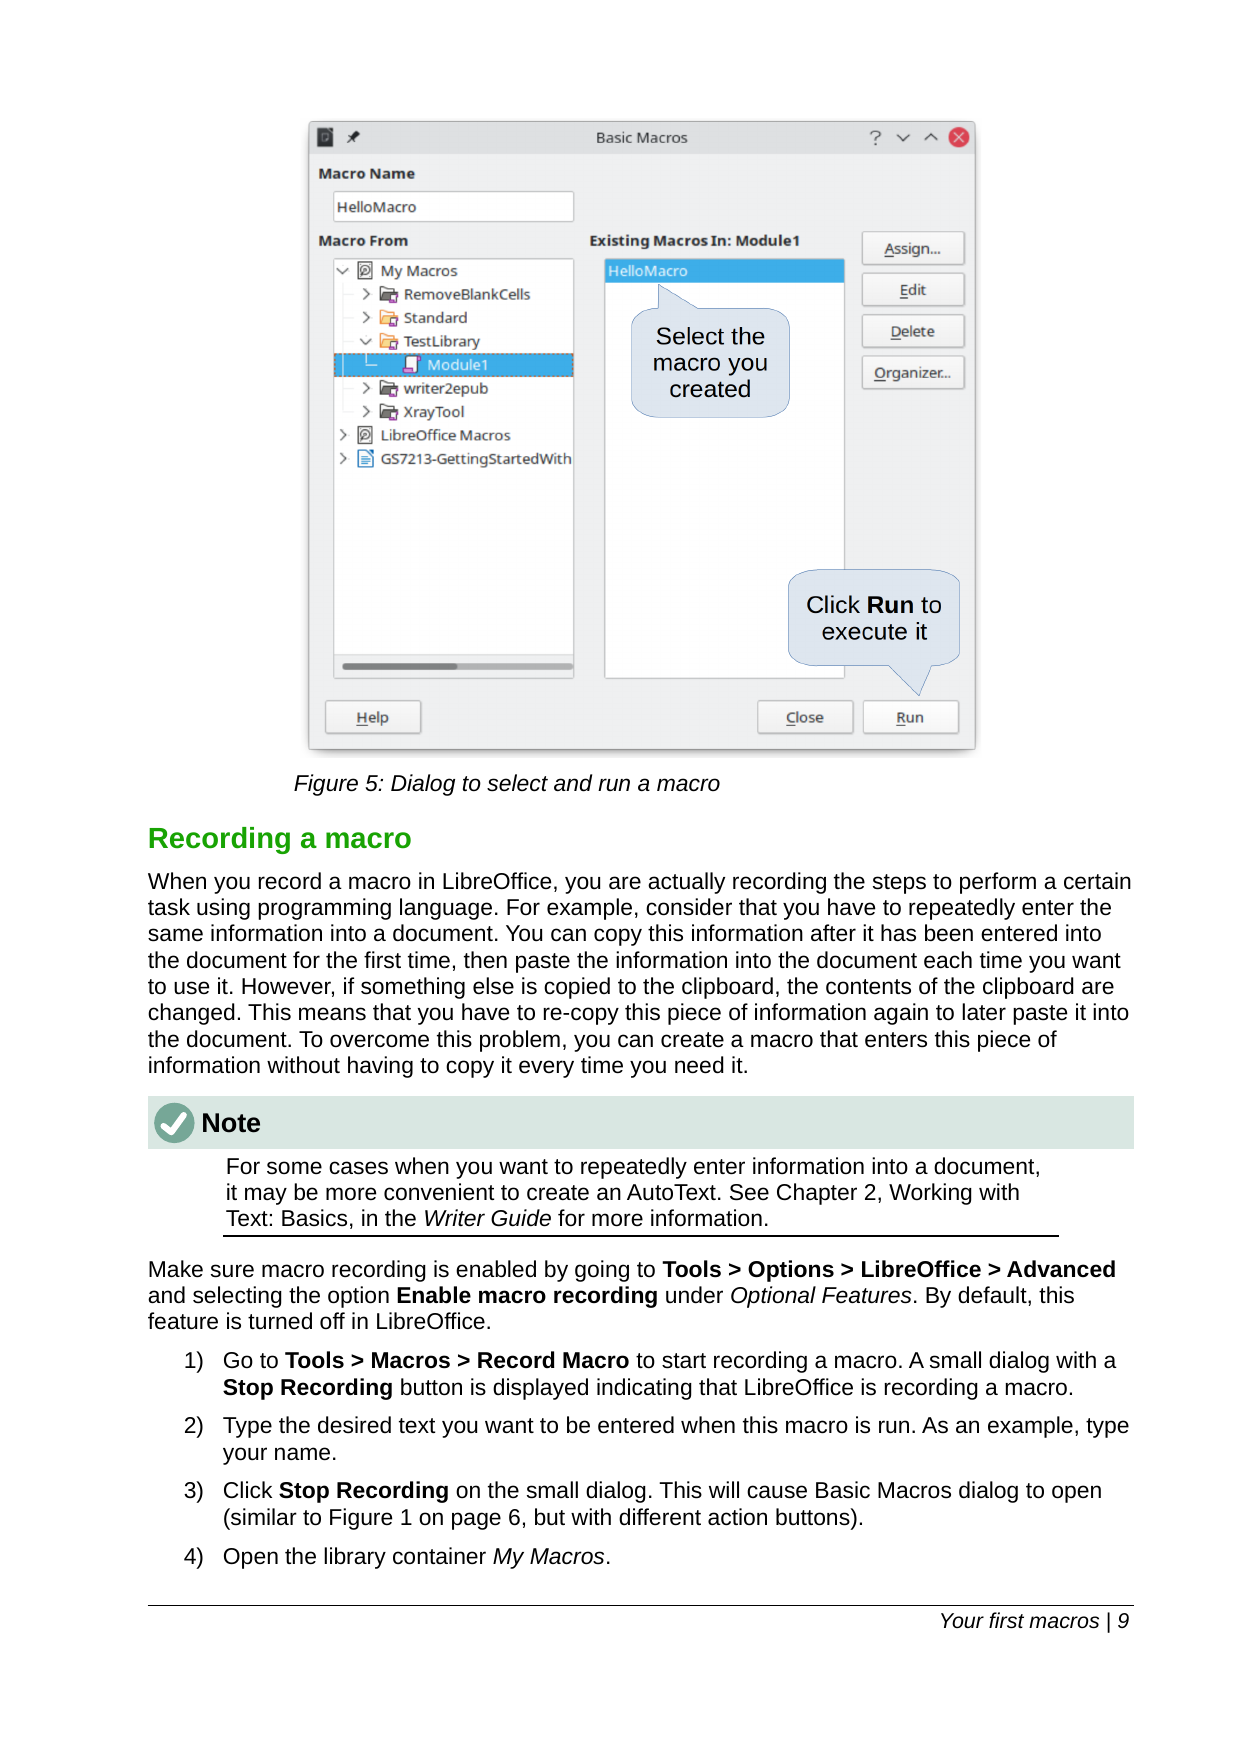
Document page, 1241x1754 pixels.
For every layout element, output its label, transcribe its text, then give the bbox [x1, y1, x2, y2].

list Type the desired text you want to be entered when this macro is run. As an example, type your name. [204, 1412, 1134, 1465]
text When you record a macro in LibreOffice, you are actually recording the steps to perform a certain task using programming language. For example, consider that you have to repeatedly enter the same information into a document. You can copy this information after it has been entered into the document for the first time, then paste the information into the document each time you want to use it. However, if something else is copied to the clipboard, the contents of the clipboard are changed. This means that you have to re-copy this piece of information again to later paste it into the document. To overcome this problem, you can create a macro that enters this piece of information without having to copy it every time you need it. [148, 868, 1134, 1078]
list Go to Tools > Macros > Record Macro to start recording a macro. A small dialog with a Stop Recording button is displayed indicating that LibreOffice is recording a macro. [204, 1347, 1134, 1400]
list Click Stop Recording on the small dialog. This will cause Basic Macros dialog to open (similar to Figure 1 on page 6, but with different action buttons). [204, 1477, 1134, 1530]
list Open the library container My Macros. [204, 1543, 1134, 1569]
subtitle Note [148, 1096, 1134, 1149]
picture [300, 118, 982, 758]
text Make sure macro recording is enabled by going to Tools > Options > LibreOffice > Advanced and selecting the option Enable macro recording under Optional Features. By default, this feature is turned off in LibreOffice. [148, 1256, 1134, 1334]
text Figure 5: Dialog to select and run a macro [294, 770, 988, 797]
text For some cases when you want to repeatedly enter information into a document, it may be more convenient to create an AutoText. See Chapter 2, Working with Text: Basics, in the Writer Guide for more information. [223, 1149, 1059, 1235]
subtitle Recording a macro [148, 822, 1134, 855]
